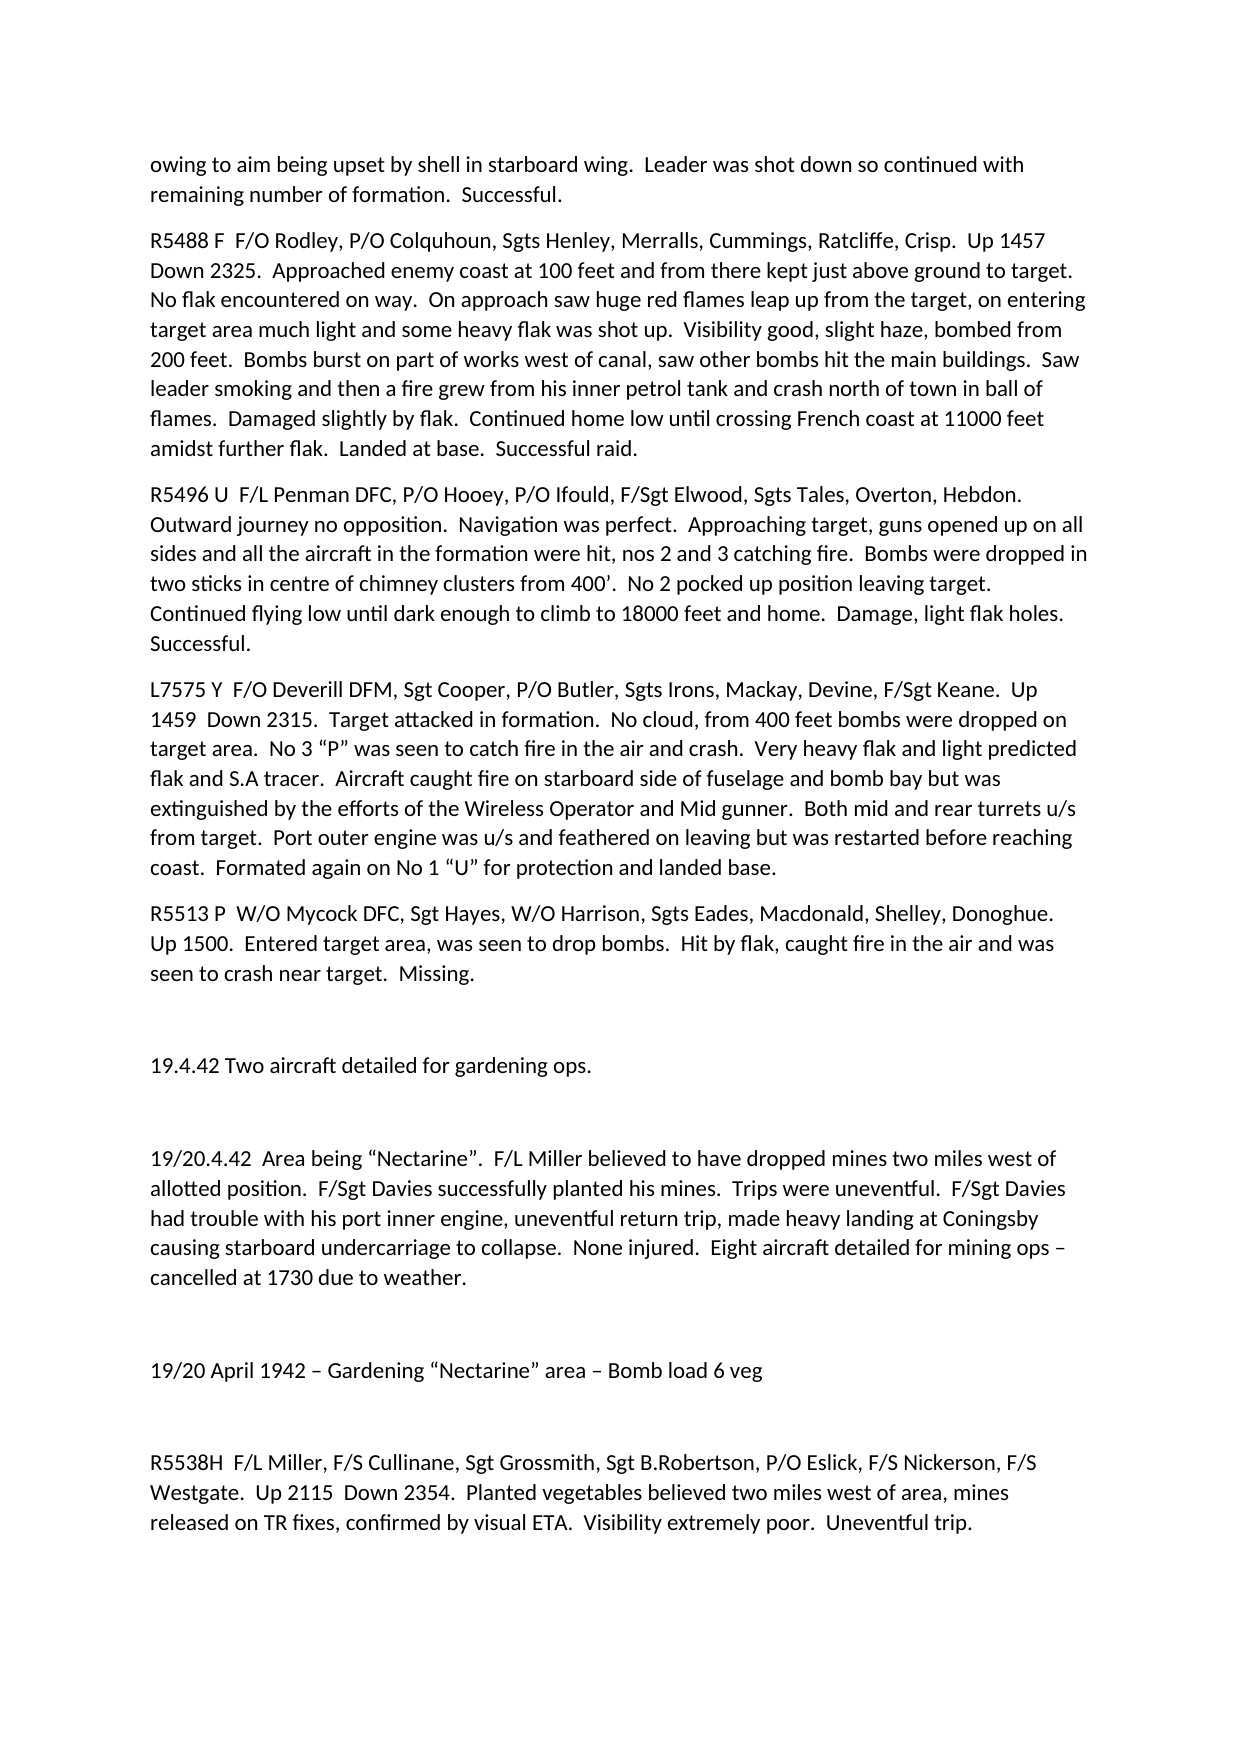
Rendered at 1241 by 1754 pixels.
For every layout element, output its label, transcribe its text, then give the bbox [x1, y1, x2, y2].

text R5496 U F/L Penman DFC, P/O Hooey, P/O Ifould, F/Sgt Elwood, Sgts Tales, Overton, Hebdon. Outward journey no opposition. Navigation was perfect. Approaching target, guns opened up on all sides and all the aircraft in the formation were hit, nos 2 and 3 catching fire. Bombs were dropped in two sticks in centre of chimney clusters from 400’. No 2 pocked up position leaving target. Continued flying low until dark enough to climb to 18000 feet and home. Damage, light flak holes. Successful. [150, 480, 1090, 657]
text owing to aim being upset by shell in starboard wing. Leader was shot down so continued with remaining number of formation. Successful. [150, 150, 1090, 208]
text 19/20 April 1942 – Gardening “Nectarine” area – Bomb load 6 veg [150, 1356, 1090, 1384]
text 19.4.42 Two aircraft detailed for gardening ops. [150, 1052, 1090, 1079]
text L7575 Y F/O Deverill DFM, Sgt Cooper, P/O Butler, Sgts Irons, Mackay, Devine, F/Sgt Keane. Up 1459 Down 2315. Target attacked in formation. No cloud, from 400 feet bombs were dropped on target area. No 3 “P” was seen to catch fire in the air and crash. Very heavy flak and light predicted flak and S.A tracer. Aircraft caught fire on starboard side of fuselage and bomb bay but was extinguished by the efforts of the Wireless Operator and Mid gunner. Both mid and rear turrets u/s from target. Port outer engine was u/s and feathered on leaving but was restarted before reaching coast. Formated again on No 1 “U” for protection and landed base. [150, 675, 1090, 881]
text R5488 F F/O Rodley, P/O Colquhoun, Sgts Henley, Merralls, Cummings, Ratcliffe, Crisp. Up 1457 Down 2325. Approached enemy coast at 100 feet and from there kept just above ground to target. No flak encountered on way. On approach saw huge red flames leap up from the target, on entering target area much light and some heavy flak was shot up. Visibility good, slight haze, bombed from 200 feet. Bombs burst on part of works west of canal, saw other bombs hit the main buildings. Saw leader smoking and then a fire grew from his inner petrol tank and crash north of town in ball of flames. Damaged slightly by flak. Continued home low until crossing French coast at 11000 feet amidst further flak. Landed at base. Successful raid. [150, 226, 1090, 462]
text R5538H F/L Miller, F/S Cullinane, Sgt Grossmith, Sgt B.Robertson, P/O Eslick, F/S Nickerson, F/S Westgate. Up 2115 Down 2354. Planted vegetables believed two miles west of area, mines released on TR fixes, confirmed by visual ETA. Visibility extremely poor. Uneventful trip. [150, 1448, 1090, 1536]
text 19/20.4.42 Area being “Nectarine”. F/L Miller believed to have dropped mines two miles west of allotted position. F/Sgt Davies successfully planted his mines. Trips were uneventful. F/Sgt Davies had trouble with his port inner engine, uneventful return trip, made heavy landing at Coningsby causing starboard undercarriage to collapse. None injured. Eight aircraft detailed for mining ops – cancelled at 1730 due to weather. [150, 1144, 1090, 1291]
text R5513 P W/O Mycock DFC, Sgt Hayes, W/O Harrison, Sgts Eades, Macdonald, Shelley, Donoghue. Up 1500. Entered target area, was seen to drop bombs. Hit by flak, caught fire in the air and was seen to crash near target. Missing. [150, 899, 1090, 987]
